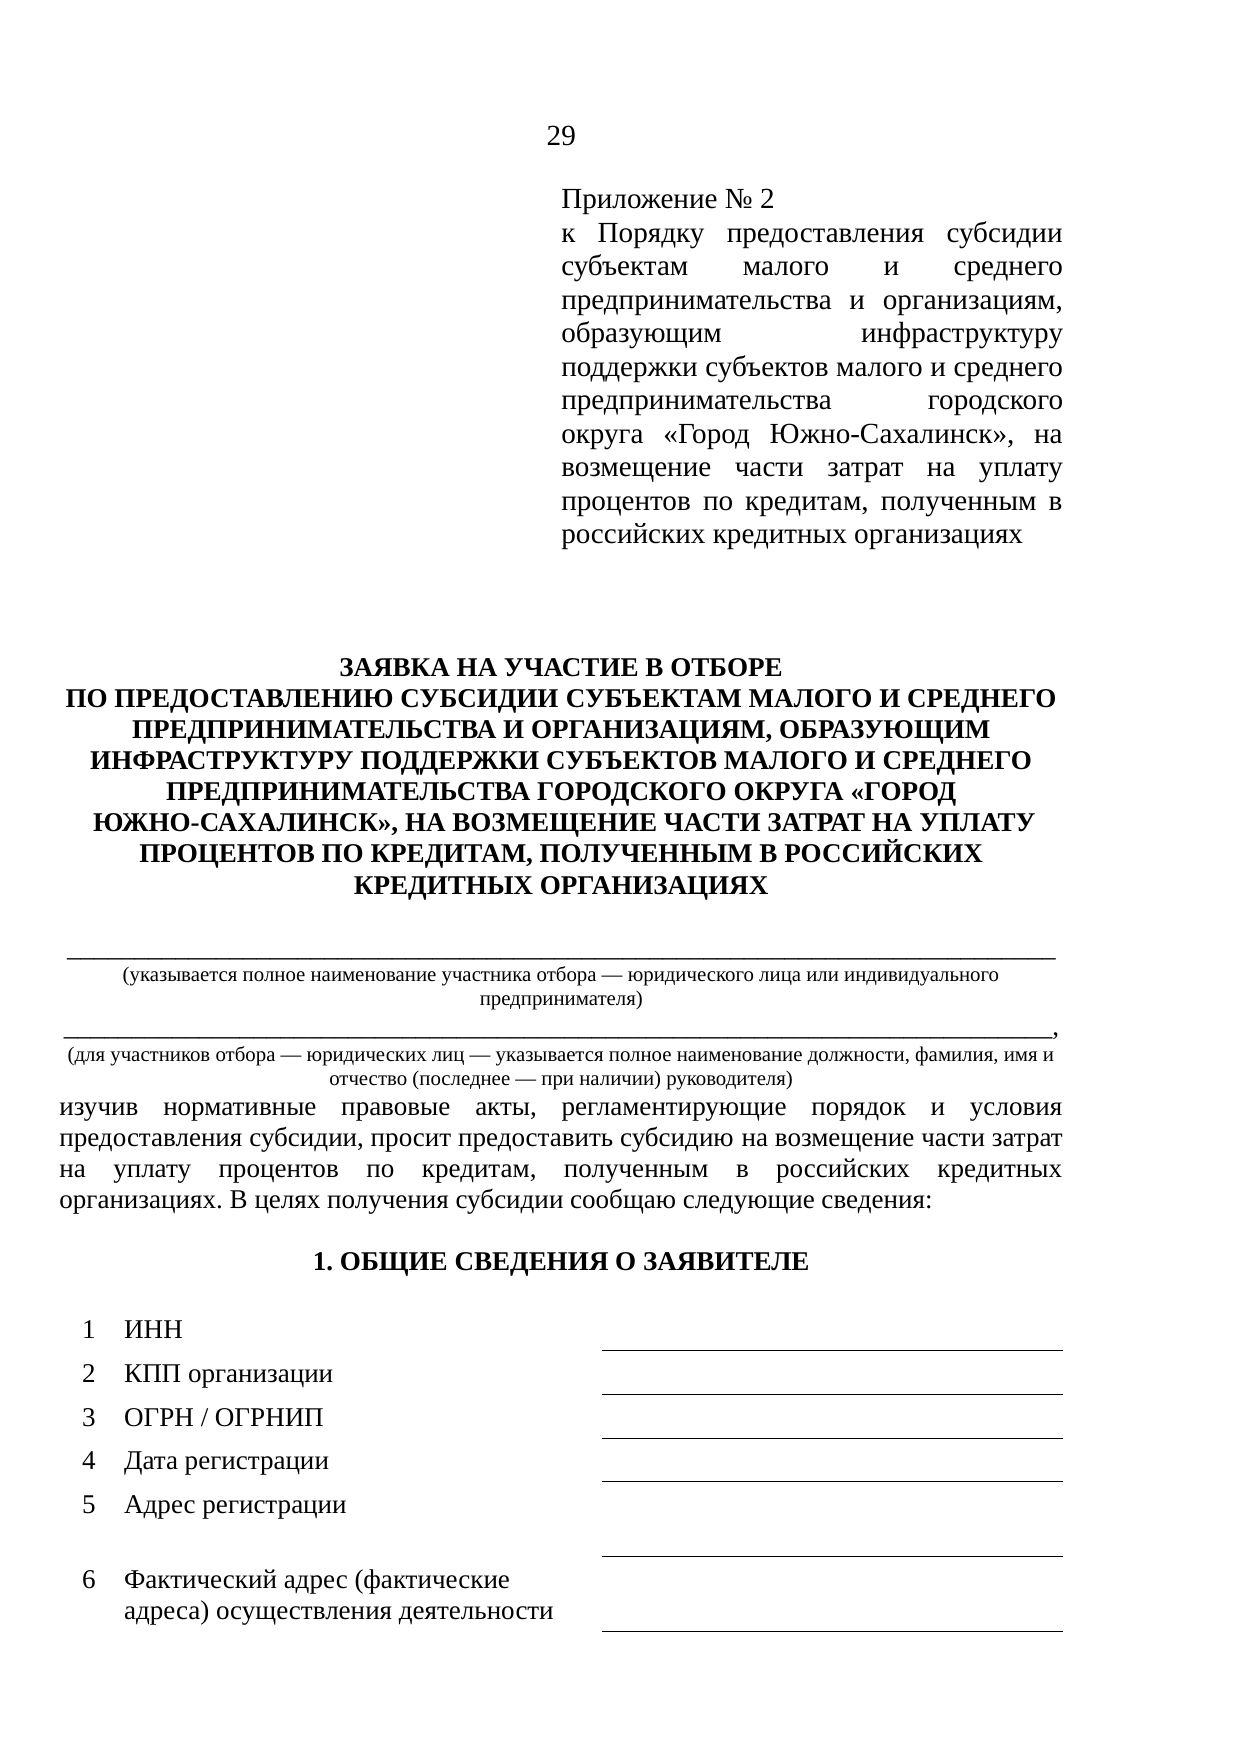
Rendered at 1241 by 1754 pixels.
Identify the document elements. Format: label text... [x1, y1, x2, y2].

text Приложение № 2 [561, 181, 1063, 215]
table_cell 3 [59, 1394, 118, 1437]
text ПО ПРЕДОСТАВЛЕНИЮ СУБСИДИИ СУБЪЕКТАМ МАЛОГО И СРЕДНЕГО ПРЕДПРИНИМАТЕЛЬСТВА И ОРГАНИЗАЦИЯМ, ОБРАЗУЮЩИМ ИНФРАСТРУКТУРУ ПОДДЕРЖКИ СУБЪЕКТОВ МАЛОГО И СРЕДНЕГО ПРЕДПРИНИМАТЕЛЬСТВА ГОРОДСКОГО ОКРУГА «ГОРОД ЮЖНО-САХАЛИНСК», НА ВОЗМЕЩЕНИЕ ЧАСТИ ЗАТРАТ НА УПЛАТУ ПРОЦЕНТОВ ПО КРЕДИТАМ, ПОЛУЧЕННЫМ В РОССИЙСКИХ КРЕДИТНЫХ ОРГАНИЗАЦИЯХ [59, 682, 1063, 900]
table_cell 4 [59, 1438, 118, 1481]
text изучив нормативные правовые акты, регламентирующие порядок и условия предоставления субсидии, просит предоставить субсидию на возмещение части затрат на уплату процентов по кредитам, полученным в российских кредитных организациях. В целях получения субсидии сообщаю следующие сведения: [59, 1089, 1063, 1214]
table_cell Дата регистрации [118, 1438, 602, 1481]
table_header ИНН [118, 1308, 602, 1350]
text _________________________________________________________________________, [59, 1010, 1063, 1041]
table_cell [602, 1557, 1063, 1631]
table_cell [602, 1439, 1063, 1481]
text (указывается полное наименование участника отбора — юридического лица или индивидуального предпринимателя) [59, 962, 1063, 1010]
table_header 1 [59, 1308, 118, 1350]
text (для участников отбора — юридических лиц — указывается полное наименование должности, фамилия, имя и отчество (последнее — при наличии) руководителя) [59, 1041, 1063, 1089]
table_cell КПП организации [118, 1350, 602, 1394]
text к Порядку предоставления субсидии субъектам малого и среднего предпринимательства и организациям, образующим инфраструктуру поддержки субъектов малого и среднего предпринимательства городского округа «Город Южно-Сахалинск», на возмещение части затрат на уплату процентов по кредитам, полученным в российских кредитных организациях [561, 215, 1063, 550]
table_cell Адрес регистрации [118, 1481, 602, 1556]
table_cell 2 [59, 1350, 118, 1394]
table_cell [602, 1482, 1063, 1556]
text ЗАЯВКА НА УЧАСТИЕ В ОТБОРЕ [59, 651, 1063, 682]
table_cell 6 [59, 1556, 118, 1631]
table_cell [602, 1395, 1063, 1437]
table_cell [602, 1351, 1063, 1394]
table_cell ОГРН / ОГРНИП [118, 1394, 602, 1437]
table_header [602, 1308, 1063, 1350]
table_cell Фактический адрес (фактические адреса) осуществления деятельности [118, 1556, 602, 1631]
text _________________________________________________________________________ [59, 931, 1063, 962]
table_cell 5 [59, 1481, 118, 1556]
text 1. ОБЩИЕ СВЕДЕНИЯ О ЗАЯВИТЕЛЕ [59, 1245, 1063, 1276]
